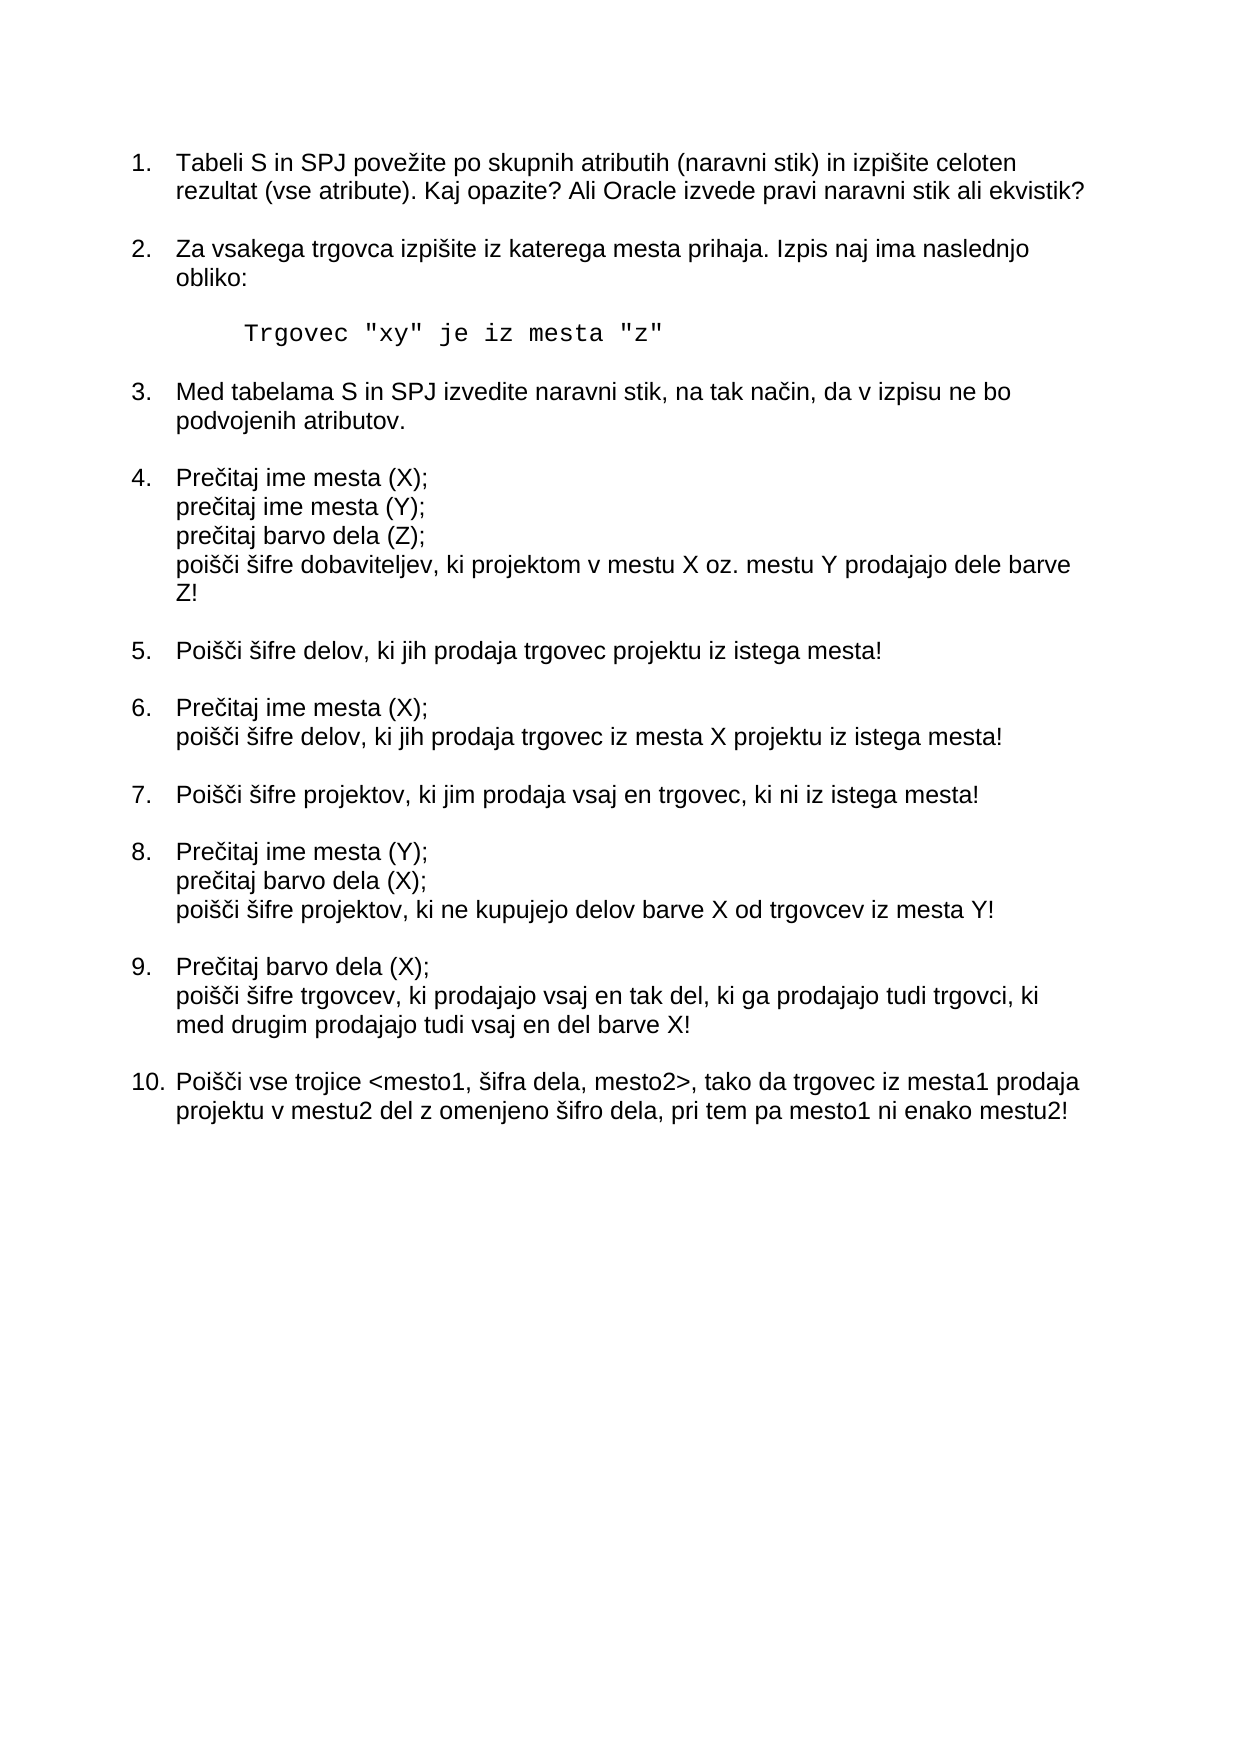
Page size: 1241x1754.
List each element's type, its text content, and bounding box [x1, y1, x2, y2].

list Prečitaj ime mesta (Y); prečitaj barvo dela (X); poišči šifre projektov, ki ne kupujejo delov barve X od trgovcev iz mesta Y! [131, 837, 1093, 952]
list Poišči šifre delov, ki jih prodaja trgovec projektu iz istega mesta! [131, 636, 1093, 693]
list Prečitaj ime mesta (X); prečitaj ime mesta (Y); prečitaj barvo dela (Z); poišči šifre dobaviteljev, ki projektom v mestu X oz. mestu Y prodajajo dele barve Z! [131, 463, 1093, 636]
list Prečitaj ime mesta (X); poišči šifre delov, ki jih prodaja trgovec iz mesta X projektu iz istega mesta! [131, 693, 1093, 780]
list Poišči šifre projektov, ki jim prodaja vsaj en trgovec, ki ni iz istega mesta! [131, 780, 1093, 837]
list Tabeli S in SPJ povežite po skupnih atributih (naravni stik) in izpišite celoten rezultat (vse atribute). Kaj opazite? Ali Oracle izvede pravi naravni stik ali ekvistik? [131, 148, 1093, 205]
list Prečitaj barvo dela (X); poišči šifre trgovcev, ki prodajajo vsaj en tak del, ki ga prodajajo tudi trgovci, ki med drugim prodajajo tudi vsaj en del barve X! [131, 952, 1093, 1038]
text Trgovec "xy" je iz mesta "z" [244, 320, 1093, 348]
list Poišči vse trojice <mesto1, šifra dela, mesto2>, tako da trgovec iz mesta1 prodaja projektu v mestu2 del z omenjeno šifro dela, pri tem pa mesto1 ni enako mestu2! [131, 1067, 1093, 1182]
list Med tabelama S in SPJ izvedite naravni stik, na tak način, da v izpisu ne bo podvojenih atributov. [131, 377, 1093, 435]
list Za vsakega trgovca izpišite iz katerega mesta prihaja. Izpis naj ima naslednjo obliko: [131, 234, 1093, 291]
